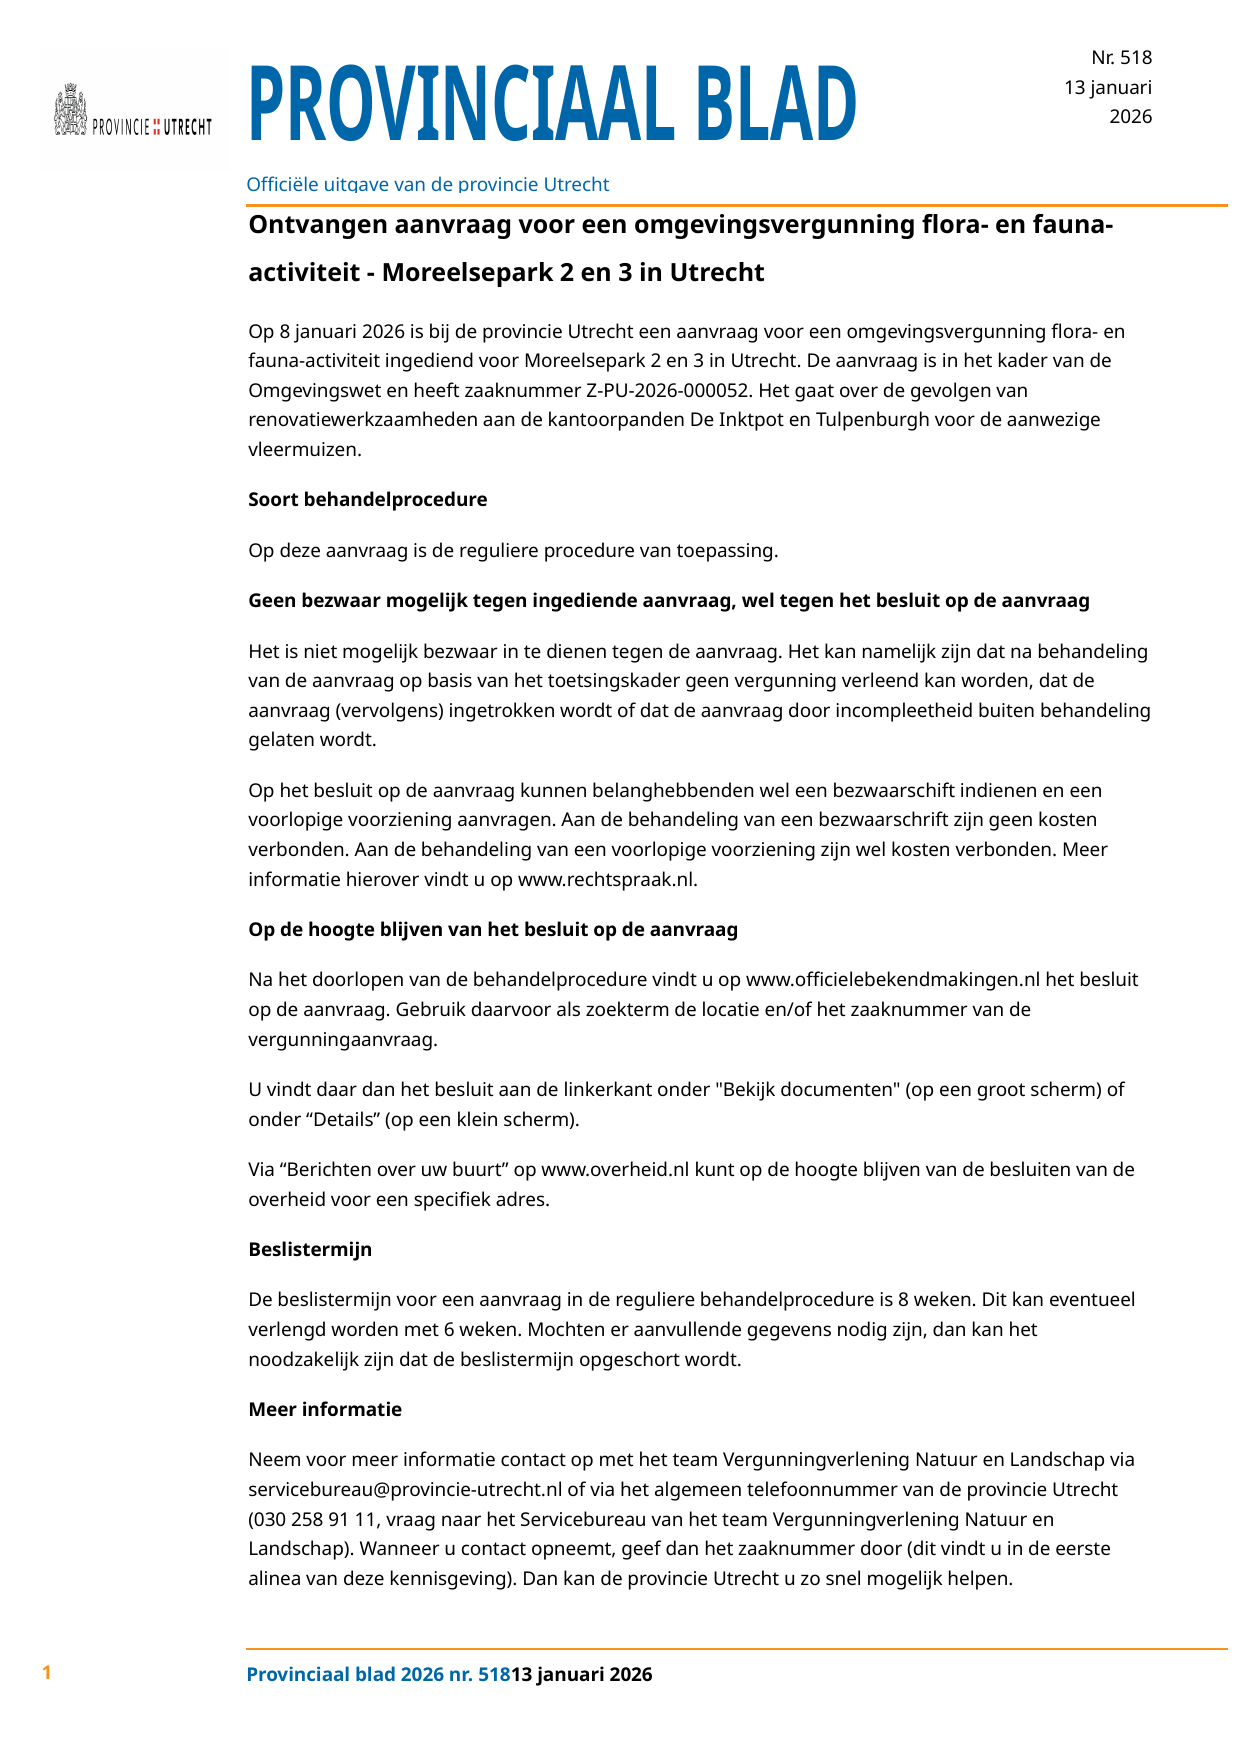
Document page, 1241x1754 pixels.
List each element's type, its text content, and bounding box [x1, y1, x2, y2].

text Beslistermijn [248, 1236, 1152, 1262]
text Via “Berichten over uw buurt” op www.overheid.nl kunt op de hoogte blijven van de besluiten van de overheid voor een specifiek adres. [248, 1156, 1152, 1212]
picture [41, 47, 231, 172]
text Op 8 januari 2026 is bij de provincie Utrecht een aanvraag voor een omgevingsvergunning flora- en fauna-activiteit ingediend voor Moreelsepark 2 en 3 in Utrecht. De aanvraag is in het kader van de Omgevingswet en heeft zaaknummer Z-PU-2026-000052. Het gaat over de gevolgen van renovatiewerkzaamheden aan de kantoorpanden De Inktpot en Tulpenburgh voor de aanwezige vleermuizen. [248, 318, 1152, 462]
text Neem voor meer informatie contact op met het team Vergunningverlening Natuur en Landschap via servicebureau@provincie-utrecht.nl of via het algemeen telefoonnummer van de provincie Utrecht (030 258 91 11, vraag naar het Servicebureau van het team Vergunningverlening Natuur en Landschap). Wanneer u contact opneemt, geef dan het zaaknummer door (dit vindt u in de eerste alinea van deze kennisgeving). Dan kan de provincie Utrecht u zo snel mogelijk helpen. [248, 1447, 1152, 1591]
text Soort behandelprocedure [248, 487, 1152, 512]
text Op deze aanvraag is de reguliere procedure van toepassing. [248, 537, 1152, 563]
text Het is niet mogelijk bezwaar in te dienen tegen de aanvraag. Het kan namelijk zijn dat na behandeling van de aanvraag op basis van het toetsingskader geen vergunning verleend kan worden, dat de aanvraag (vervolgens) ingetrokken wordt of dat de aanvraag door incompleetheid buiten behandeling gelaten wordt. [248, 638, 1152, 752]
text Ontvangen aanvraag voor een omgevingsvergunning flora- en fauna-activiteit - Moreelsepark 2 en 3 in Utrecht [248, 207, 1152, 288]
text Meer informatie [248, 1396, 1152, 1422]
text De beslistermijn voor een aanvraag in de reguliere behandelprocedure is 8 weken. Dit kan eventueel verlengd worden met 6 weken. Mochten er aanvullende gegevens nodig zijn, dan kan het noodzakelijk zijn dat de beslistermijn opgeschort wordt. [248, 1287, 1152, 1372]
text U vindt daar dan het besluit aan de linkerkant onder "Bekijk documenten" (op een groot scherm) of onder “Details” (op een klein scherm). [248, 1076, 1152, 1132]
text Geen bezwaar mogelijk tegen ingediende aanvraag, wel tegen het besluit op de aanvraag [248, 587, 1152, 613]
text Na het doorlopen van de behandelprocedure vindt u op www.officielebekendmakingen.nl het besluit op de aanvraag. Gebruik daarvoor als zoekterm de locatie en/of het zaaknummer van de vergunningaanvraag. [248, 967, 1152, 1052]
text Op het besluit op de aanvraag kunnen belanghebbenden wel een bezwaarschift indienen en een voorlopige voorziening aanvragen. Aan de behandeling van een bezwaarschrift zijn geen kosten verbonden. Aan de behandeling van een voorlopige voorziening zijn wel kosten verbonden. Meer informatie hierover vindt u op www.rechtspraak.nl. [248, 777, 1152, 892]
text Op de hoogte blijven van het besluit op de aanvraag [248, 916, 1152, 942]
